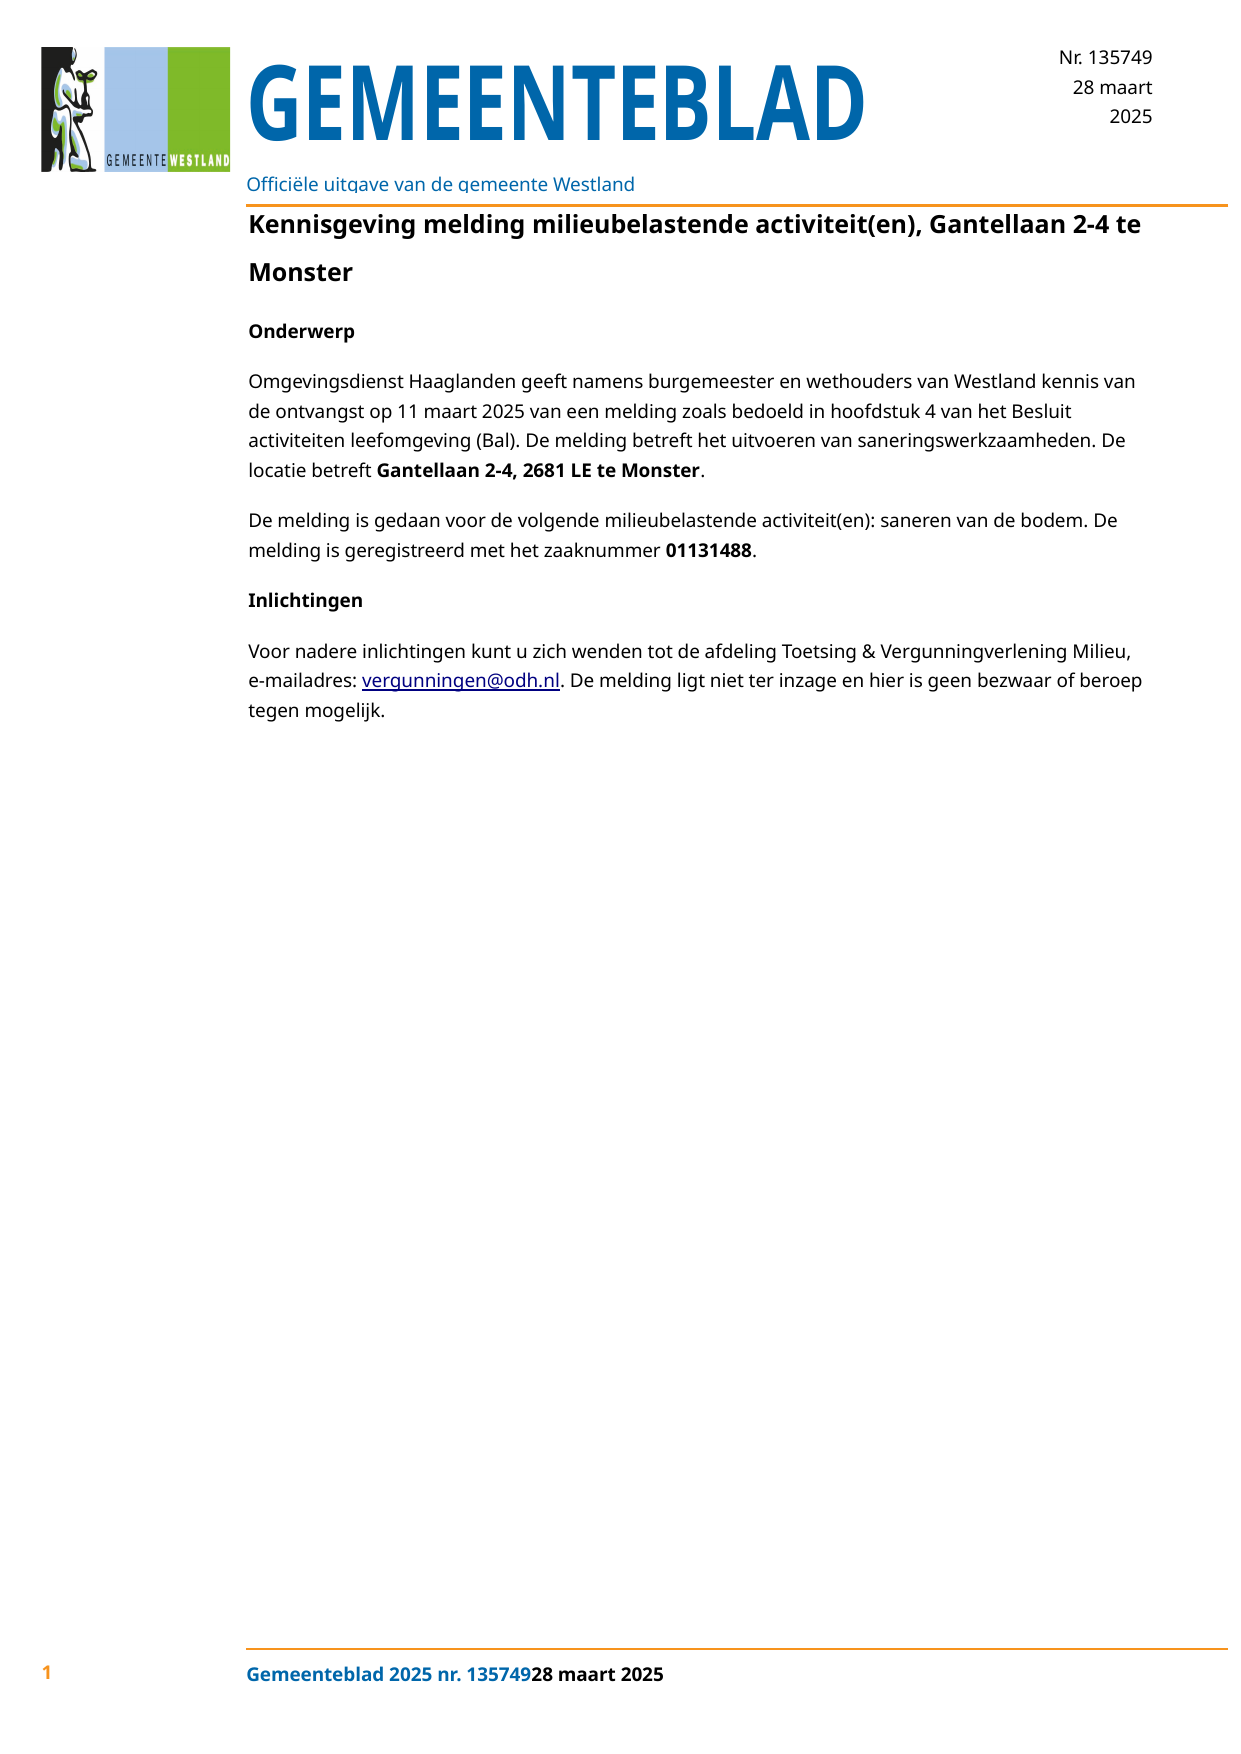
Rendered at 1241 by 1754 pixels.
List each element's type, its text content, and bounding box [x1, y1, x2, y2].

text Kennisgeving melding milieubelastende activiteit(en), Gantellaan 2-4 te Monster [248, 207, 1152, 288]
text Voor nadere inlichtingen kunt u zich wenden tot de afdeling Toetsing & Vergunningverlening Milieu, e-mailadres: vergunningen@odh.nl. De melding ligt niet ter inzage en hier is geen bezwaar of beroep tegen mogelijk. [248, 638, 1152, 723]
text Inlichtingen [248, 587, 1152, 613]
picture [41, 47, 231, 172]
text Onderwerp [248, 318, 1152, 344]
text Omgevingsdienst Haaglanden geeft namens burgemeester en wethouders van Westland kennis van de ontvangst op 11 maart 2025 van een melding zoals bedoeld in hoofdstuk 4 van het Besluit activiteiten leefomgeving (Bal). De melding betreft het uitvoeren van saneringswerkzaamheden. De locatie betreft Gantellaan 2-4, 2681 LE te Monster. [248, 368, 1152, 483]
text De melding is gedaan voor de volgende milieubelastende activiteit(en): saneren van de bodem. De melding is geregistreerd met het zaaknummer 01131488. [248, 507, 1152, 563]
